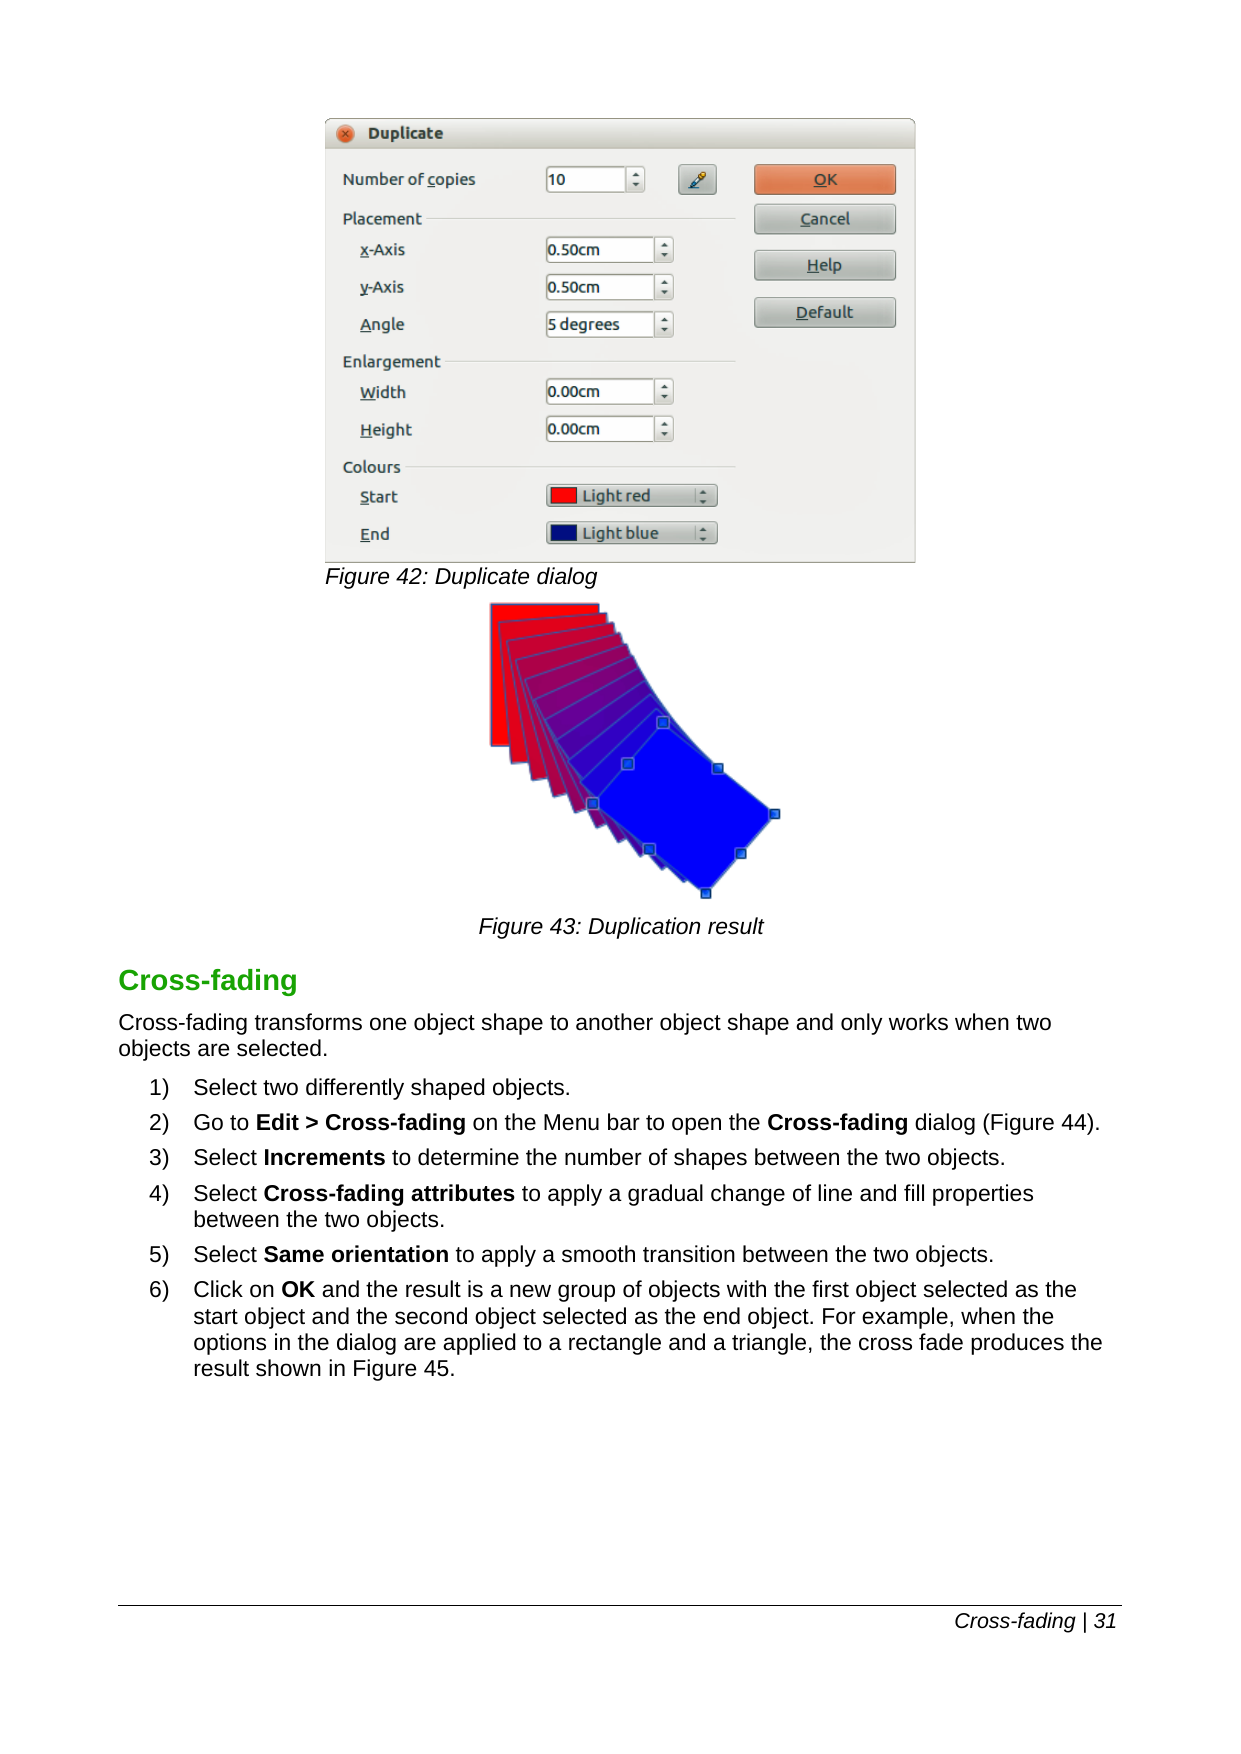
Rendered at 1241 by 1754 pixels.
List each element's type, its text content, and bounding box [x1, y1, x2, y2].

subtitle Cross-fading [118, 963, 1122, 997]
list Go to Edit > Cross-fading on the Menu bar to open the Cross-fading dialog (Figure 44). [169, 1109, 1122, 1135]
picture [325, 118, 916, 563]
text Figure 43: Duplication result [478, 913, 792, 940]
list Select Increments to determine the number of shapes between the two objects. [169, 1144, 1122, 1171]
picture [488, 601, 782, 902]
text Figure 42: Duplicate dialog [325, 563, 915, 589]
list Select Cross-fading attributes to apply a gradual change of line and fill properties between the two objects. [169, 1179, 1122, 1232]
text Cross-fading transforms one object shape to another object shape and only works when two objects are selected. [118, 1009, 1122, 1061]
list Select two differently shaped objects. [169, 1074, 1122, 1100]
list Click on OK and the result is a new group of objects with the first object selected as the start object and the second object selected as the end object. For example, when the options in the dialog are applied to a rectangle and a triangle, the cross fade produces the result shown in Figure 45. [169, 1276, 1122, 1382]
list Select Same orientation to apply a smooth transition between the two objects. [169, 1241, 1122, 1267]
